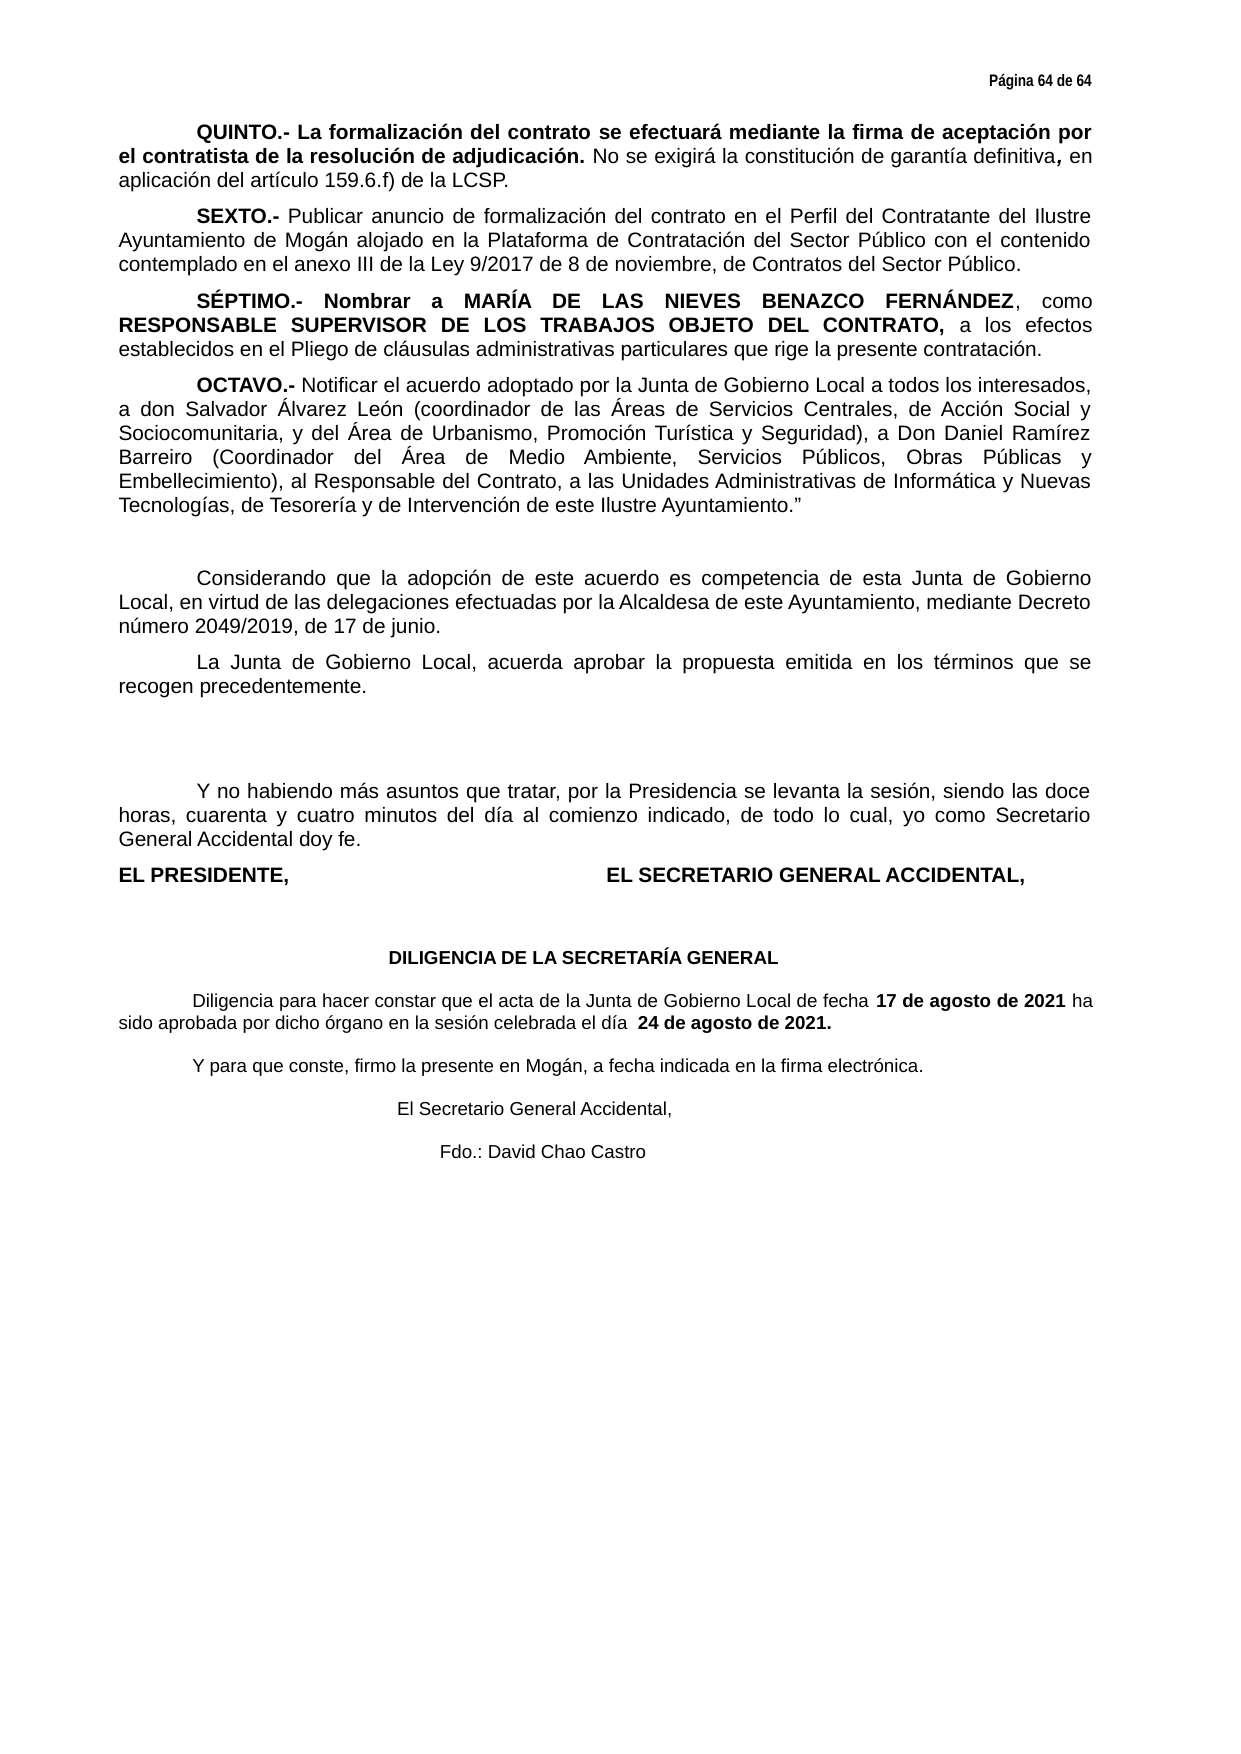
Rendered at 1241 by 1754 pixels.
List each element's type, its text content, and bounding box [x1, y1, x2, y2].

text DILIGENCIA DE LA SECRETARÍA GENERAL [118, 947, 1092, 969]
text QUINTO.- La formalización del contrato se efectuará mediante la firma de aceptación por el contratista de la resolución de adjudicación. No se exigirá la constitución de garantía definitiva, en aplicación del artículo 159.6.f) de la LCSP. [118, 120, 1092, 192]
text Considerando que la adopción de este acuerdo es competencia de esta Junta de Gobierno Local, en virtud de las delegaciones efectuadas por la Alcaldesa de este Ayuntamiento, mediante Decreto número 2049/2019, de 17 de junio. [118, 566, 1092, 637]
text SEXTO.- Publicar anuncio de formalización del contrato en el Perfil del Contratante del Ilustre Ayuntamiento de Mogán alojado en la Plataforma de Contratación del Sector Público con el contenido contemplado en el anexo III de la Ley 9/2017 de 8 de noviembre, de Contratos del Sector Público. [118, 204, 1092, 276]
text Y para que conste, firmo la presente en Mogán, a fecha indicada en la firma electrónica. [118, 1055, 1092, 1077]
text SÉPTIMO.- Nombrar a MARÍA DE LAS NIEVES BENAZCO FERNÁNDEZ, como RESPONSABLE SUPERVISOR DE LOS TRABAJOS OBJETO DEL CONTRATO, a los efectos establecidos en el Pliego de cláusulas administrativas particulares que rige la presente contratación. [118, 288, 1092, 360]
text EL PRESIDENTE, EL SECRETARIO GENERAL ACCIDENTAL, [118, 863, 1092, 887]
text Diligencia para hacer constar que el acta de la Junta de Gobierno Local de fecha 17 de agosto de 2021 ha sido aprobada por dicho órgano en la sesión celebrada el día 24 de agosto de 2021. [118, 990, 1092, 1033]
text Y no habiendo más asuntos que tratar, por la Presidencia se levanta la sesión, siendo las doce horas, cuarenta y cuatro minutos del día al comienzo indicado, de todo lo cual, yo como Secretario General Accidental doy fe. [118, 778, 1092, 850]
text El Secretario General Accidental, [118, 1098, 1092, 1120]
text Fdo.: David Chao Castro [118, 1141, 1092, 1163]
text La Junta de Gobierno Local, acuerda aprobar la propuesta emitida en los términos que se recogen precedentemente. [118, 650, 1092, 698]
text OCTAVO.- Notificar el acuerdo adoptado por la Junta de Gobierno Local a todos los interesados, a don Salvador Álvarez León (coordinador de las Áreas de Servicios Centrales, de Acción Social y Sociocomunitaria, y del Área de Urbanismo, Promoción Turística y Seguridad), a Don Daniel Ramírez Barreiro (Coordinador del Área de Medio Ambiente, Servicios Públicos, Obras Públicas y Embellecimiento), al Responsable del Contrato, a las Unidades Administrativas de Informática y Nuevas Tecnologías, de Tesorería y de Intervención de este Ilustre Ayuntamiento.” [118, 373, 1092, 517]
